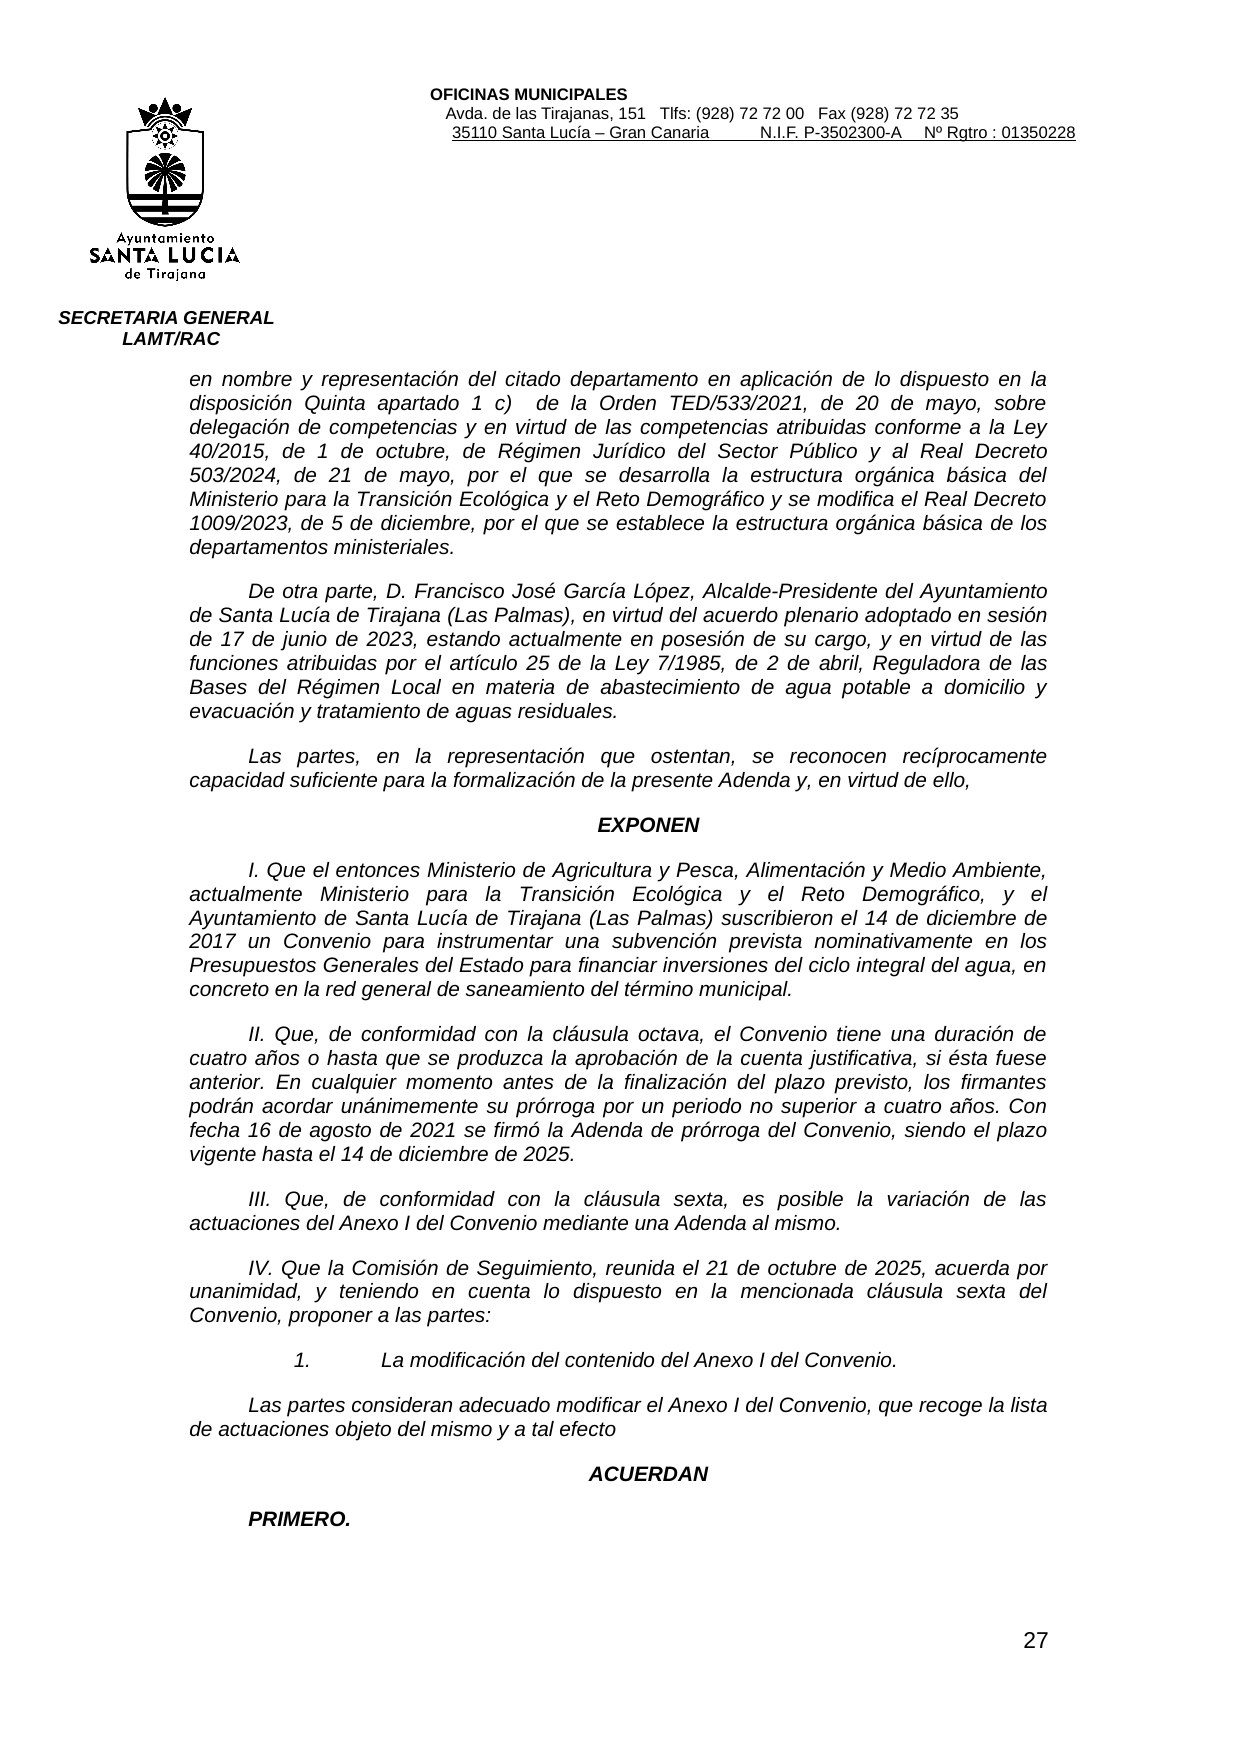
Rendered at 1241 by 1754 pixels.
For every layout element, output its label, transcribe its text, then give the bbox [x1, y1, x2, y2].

text Las partes consideran adecuado modificar el Anexo I del Convenio, que recoge la lista de actuaciones objeto del mismo y a tal efecto [189, 1393, 1048, 1441]
text II. Que, de conformidad con la cláusula octava, el Convenio tiene una duración de cuatro años o hasta que se produzca la aprobación de la cuenta justificativa, si ésta fuese anterior. En cualquier momento antes de la finalización del plazo previsto, los firmantes podrán acordar unánimemente su prórroga por un periodo no superior a cuatro años. Con fecha 16 de agosto de 2021 se firmó la Adenda de prórroga del Convenio, siendo el plazo vigente hasta el 14 de diciembre de 2025. [189, 1022, 1048, 1166]
text PRIMERO. [189, 1506, 1048, 1530]
text III. Que, de conformidad con la cláusula sexta, es posible la variación de las actuaciones del Anexo I del Convenio mediante una Adenda al mismo. [189, 1187, 1048, 1234]
text ACUERDAN [189, 1462, 1048, 1486]
text De otra parte, D. Francisco José García López, Alcalde-Presidente del Ayuntamiento de Santa Lucía de Tirajana (Las Palmas), en virtud del acuerdo plenario adoptado en sesión de 17 de junio de 2023, estando actualmente en posesión de su cargo, y en virtud de las funciones atribuidas por el artículo 25 de la Ley 7/1985, de 2 de abril, Reguladora de las Bases del Régimen Local en materia de abastecimiento de agua potable a domicilio y evacuación y tratamiento de aguas residuales. [189, 579, 1048, 723]
text EXPONEN [189, 813, 1048, 837]
text De una parte, D. Hugo Alfonso Morán Fernández, Secretario de Estado de Medio Ambiente del Ministerio para la Transición Ecológica y el Reto Demográfico, en virtud del Real Decreto 574/2018, de 18 de junio (BOE número 148, de 19 de junio de 2018), actuando en nombre y representación del citado departamento en aplicación de lo dispuesto en la disposición Quinta apartado 1 c) de la Orden TED/533/2021, de 20 de mayo, sobre delegación de competencias y en virtud de las competencias atribuidas conforme a la Ley 40/2015, de 1 de octubre, de Régimen Jurídico del Sector Público y al Real Decreto 503/2024, de 21 de mayo, por el que se desarrolla la estructura orgánica básica del Ministerio para la Transición Ecológica y el Reto Demográfico y se modifica el Real Decreto 1009/2023, de 5 de diciembre, por el que se establece la estructura orgánica básica de los departamentos ministeriales. [189, 337, 1048, 558]
list La modificación del contenido del Anexo I del Convenio. [234, 1348, 1048, 1372]
text I. Que el entonces Ministerio de Agricultura y Pesca, Alimentación y Medio Ambiente, actualmente Ministerio para la Transición Ecológica y el Reto Demográfico, y el Ayuntamiento de Santa Lucía de Tirajana (Las Palmas) suscribieron el 14 de diciembre de 2017 un Convenio para instrumentar una subvención prevista nominativamente en los Presupuestos Generales del Estado para financiar inversiones del ciclo integral del agua, en concreto en la red general de saneamiento del término municipal. [189, 857, 1048, 1001]
text Las partes, en la representación que ostentan, se reconocen recíprocamente capacidad suficiente para la formalización de la presente Adenda y, en virtud de ello, [189, 744, 1048, 792]
picture [61, 67, 268, 307]
text IV. Que la Comisión de Seguimiento, reunida el 21 de octubre de 2025, acuerda por unanimidad, y teniendo en cuenta lo dispuesto en la mencionada cláusula sexta del Convenio, proponer a las partes: [189, 1255, 1048, 1327]
